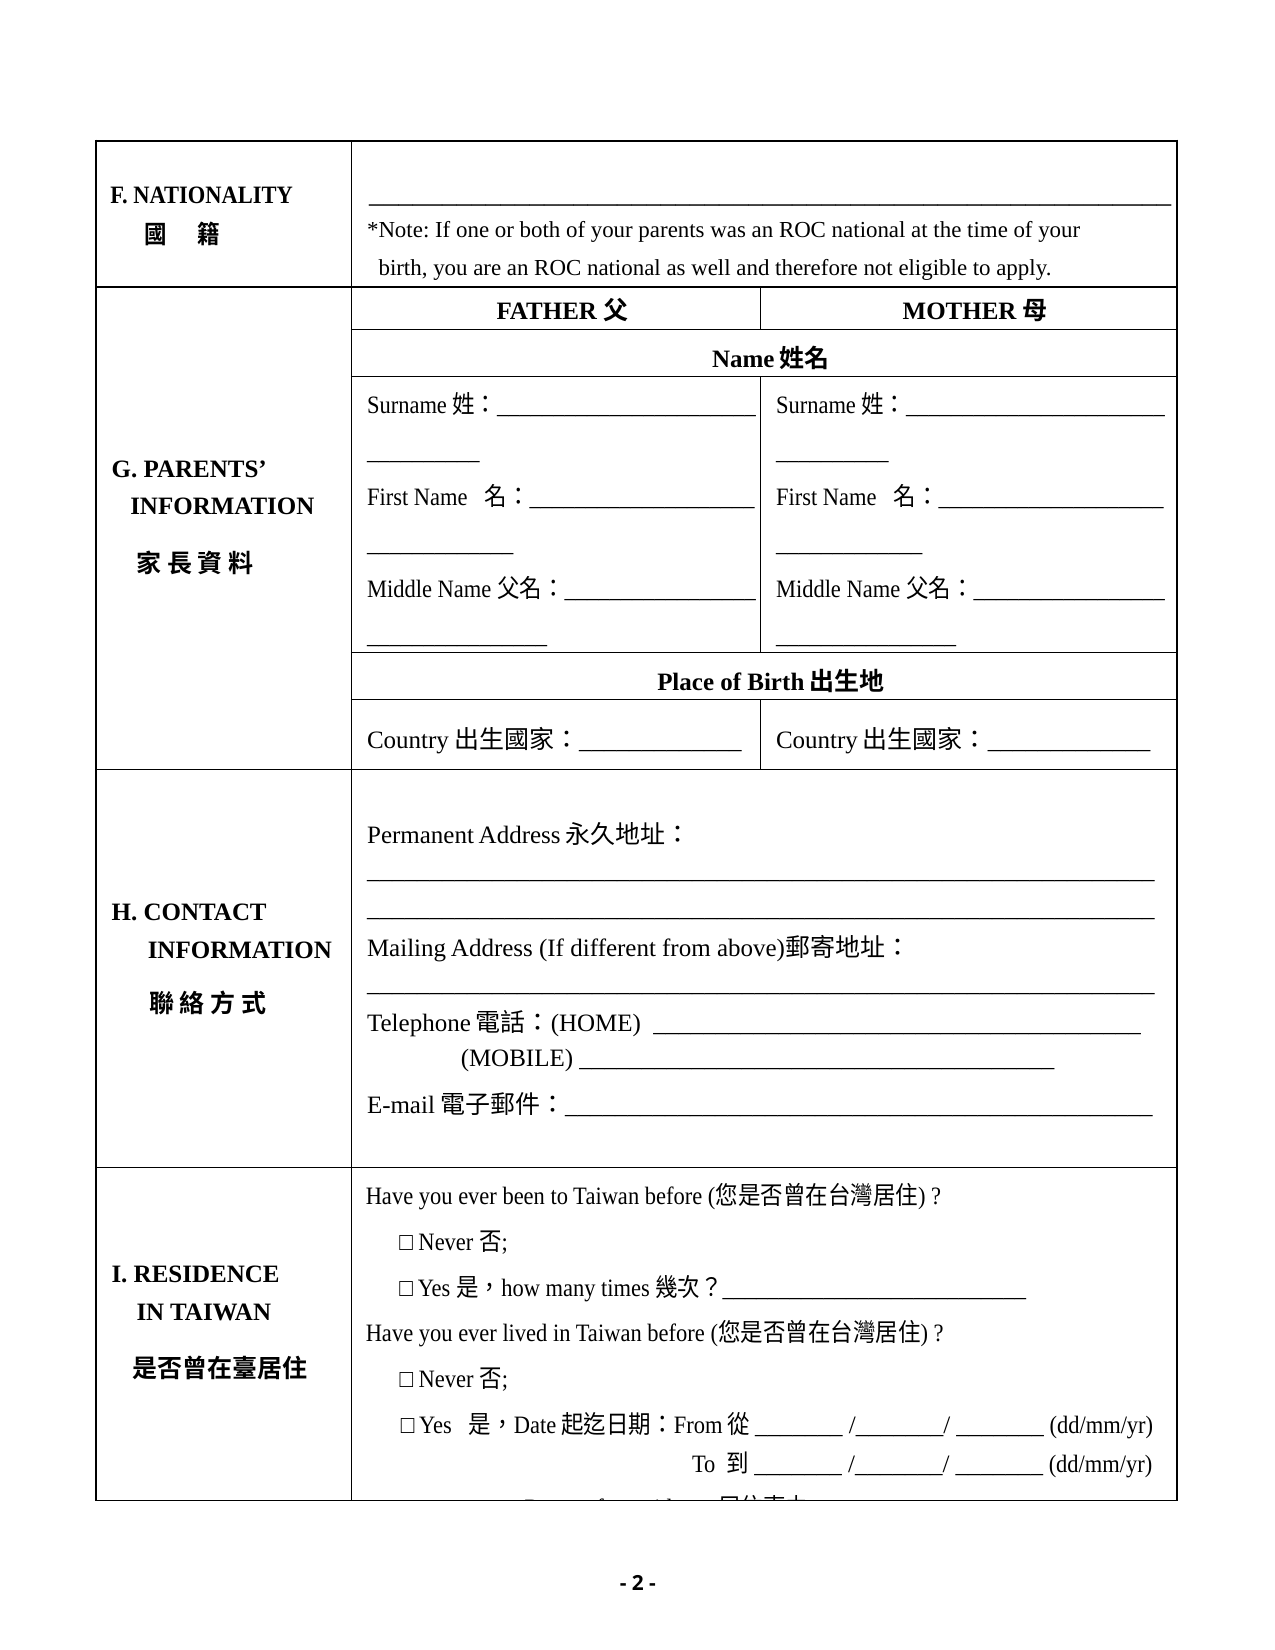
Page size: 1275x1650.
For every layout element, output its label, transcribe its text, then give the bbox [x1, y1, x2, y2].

table_cell I. RESIDENCE IN TAIWAN 是否曾在臺居住 [97, 1168, 351, 1500]
table_cell MOTHER 母 [761, 288, 1176, 329]
table_cell FATHER 父 [352, 288, 760, 329]
table_header _______________________________________________________ *Note: If one or both of your parents was an ROC national at the time of your birth, you are an ROC national as well and therefore not eligible to apply. [352, 142, 1176, 286]
table_cell H. CONTACT INFORMATION 聯 絡 方 式 [97, 770, 351, 1167]
table_cell G. PARENTS’ INFORMATION 家 長 資 料 [97, 288, 351, 769]
table_cell Country出生國家：_____________ [352, 700, 760, 769]
table_header F. NATIONALITY 國 籍 [97, 142, 351, 286]
table_cell Permanent Address永久地址： _______________________________________________________________ _______________________________________________________________ Mailing Address (If different from above)郵寄地址： _______________________________________________________________ Telephone電話：(HOME) _______________________________________ (MOBILE) ______________________________________ E-mail電子郵件：_______________________________________________ [352, 770, 1176, 1167]
table_cell Name姓名 [352, 330, 1176, 376]
table_cell Surname姓：_________________________________ First Name 名：_________________________________ Middle Name 父名：_________________________________ [352, 377, 760, 652]
table_cell Surname姓：_________________________________ First Name 名：_________________________________ Middle Name 父名：_________________________________ [761, 377, 1176, 652]
table_cell Have you ever been to Taiwan before (您是否曾在台灣居住) ? □ Never 否; □ Yes 是，how many times幾次？___________________________ Have you ever lived in Taiwan before (您是否曾在台灣居住) ? □ Never 否; □ Yes 是，Date起迄日期：From從 _______ /_______/ _______ (dd/mm/yr) To 到 _______ /_______/ _______ (dd/mm/yr) Reason for residence居住事由: ___________________________________________________ _______________________________________________________________ [352, 1168, 1176, 1500]
table_cell Place of Birth出生地 [352, 653, 1176, 699]
table_cell Country出生國家：_____________ [761, 700, 1176, 769]
